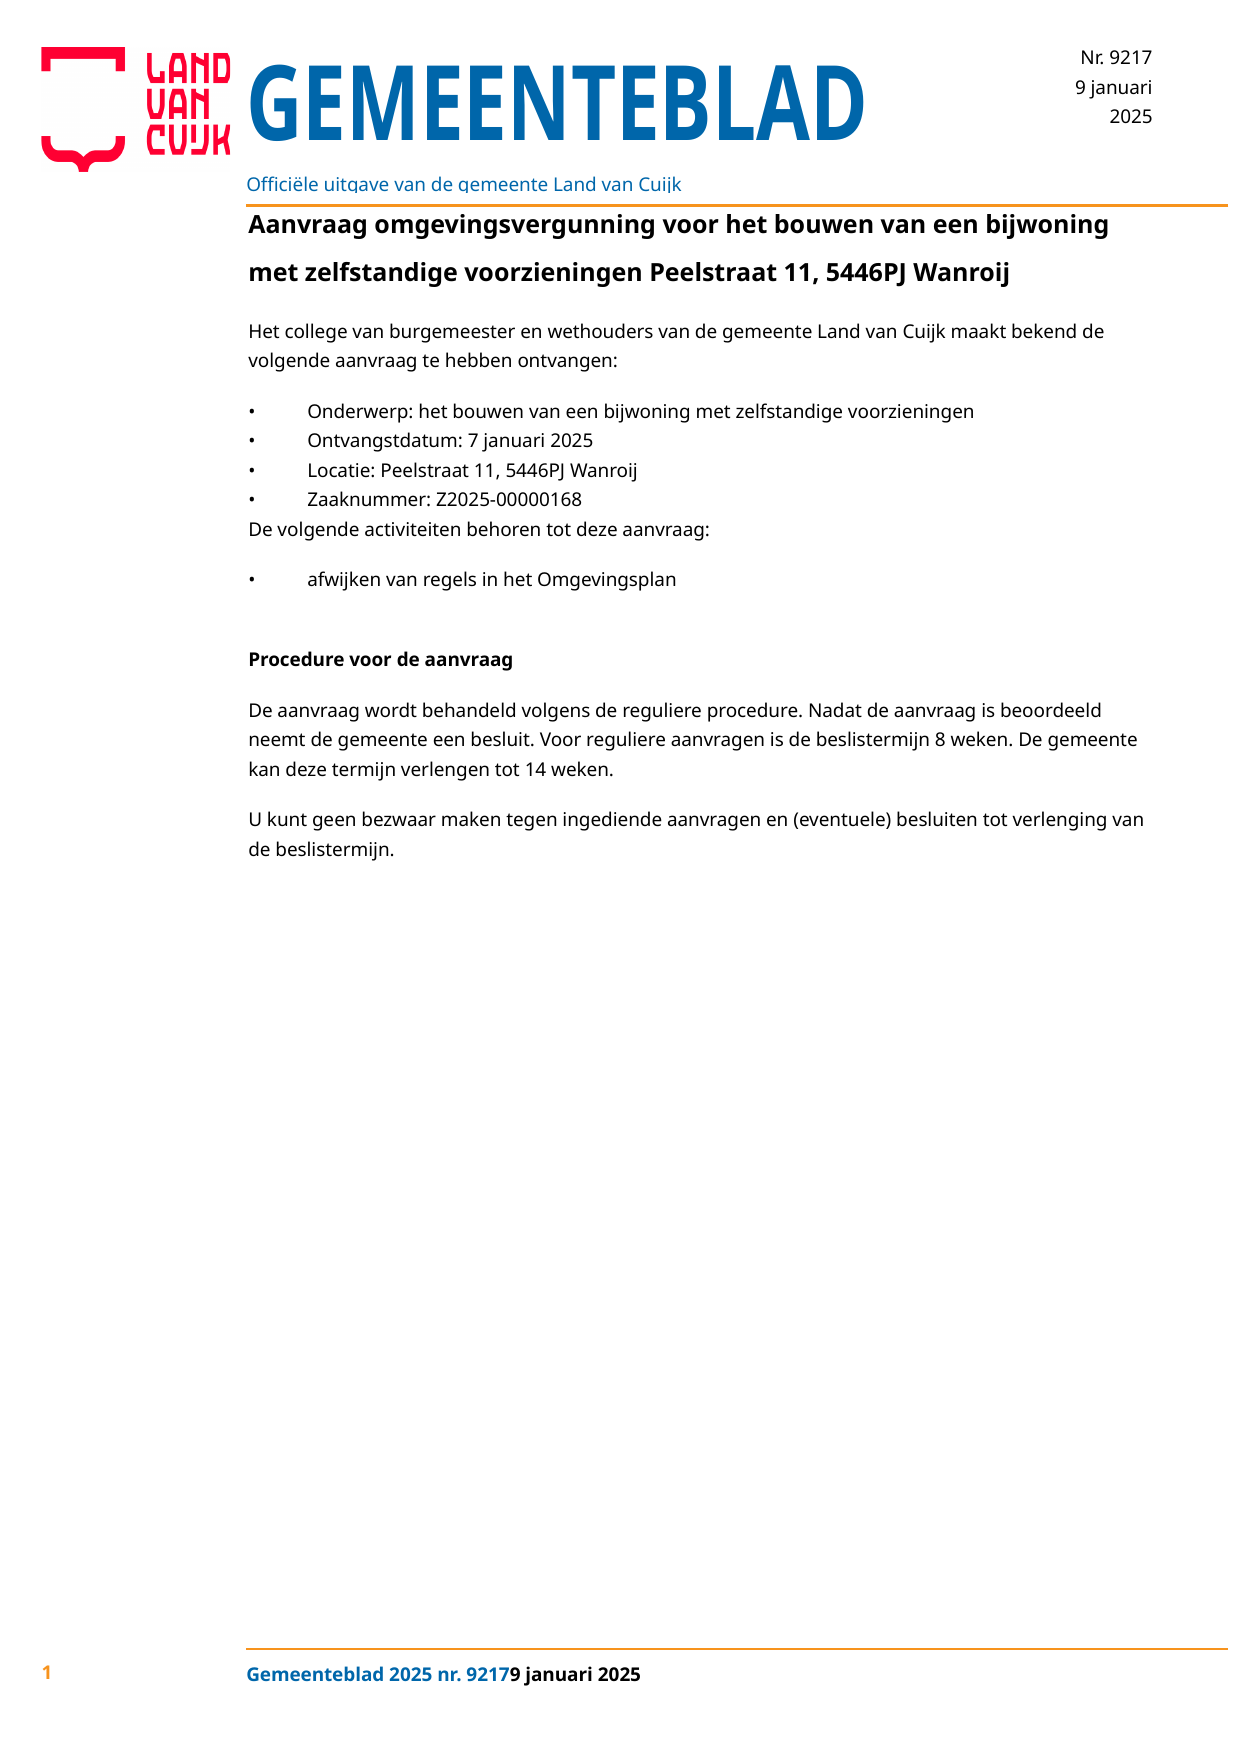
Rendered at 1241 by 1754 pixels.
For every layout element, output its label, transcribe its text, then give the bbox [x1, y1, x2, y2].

list Onderwerp: het bouwen van een bijwoning met zelfstandige voorzieningen [248, 398, 1152, 424]
list Zaaknummer: Z2025-00000168 [248, 487, 1152, 512]
list Ontvangstdatum: 7 januari 2025 [248, 427, 1152, 453]
list Locatie: Peelstraat 11, 5446PJ Wanroij [248, 457, 1152, 483]
text Procedure voor de aanvraag [248, 647, 1152, 672]
text Aanvraag omgevingsvergunning voor het bouwen van een bijwoning met zelfstandige voorzieningen Peelstraat 11, 5446PJ Wanroij [248, 207, 1152, 288]
text U kunt geen bezwaar maken tegen ingediende aanvragen en (eventuele) besluiten tot verlenging van de beslistermijn. [248, 807, 1152, 862]
picture [41, 47, 231, 172]
text De aanvraag wordt behandeld volgens de reguliere procedure. Nadat de aanvraag is beoordeeld neemt de gemeente een besluit. Voor reguliere aanvragen is de beslistermijn 8 weken. De gemeente kan deze termijn verlengen tot 14 weken. [248, 697, 1152, 782]
text De volgende activiteiten behoren tot deze aanvraag: [248, 516, 1152, 542]
list afwijken van regels in het Omgevingsplan [248, 567, 1152, 592]
text Het college van burgemeester en wethouders van de gemeente Land van Cuijk maakt bekend de volgende aanvraag te hebben ontvangen: [248, 318, 1152, 373]
